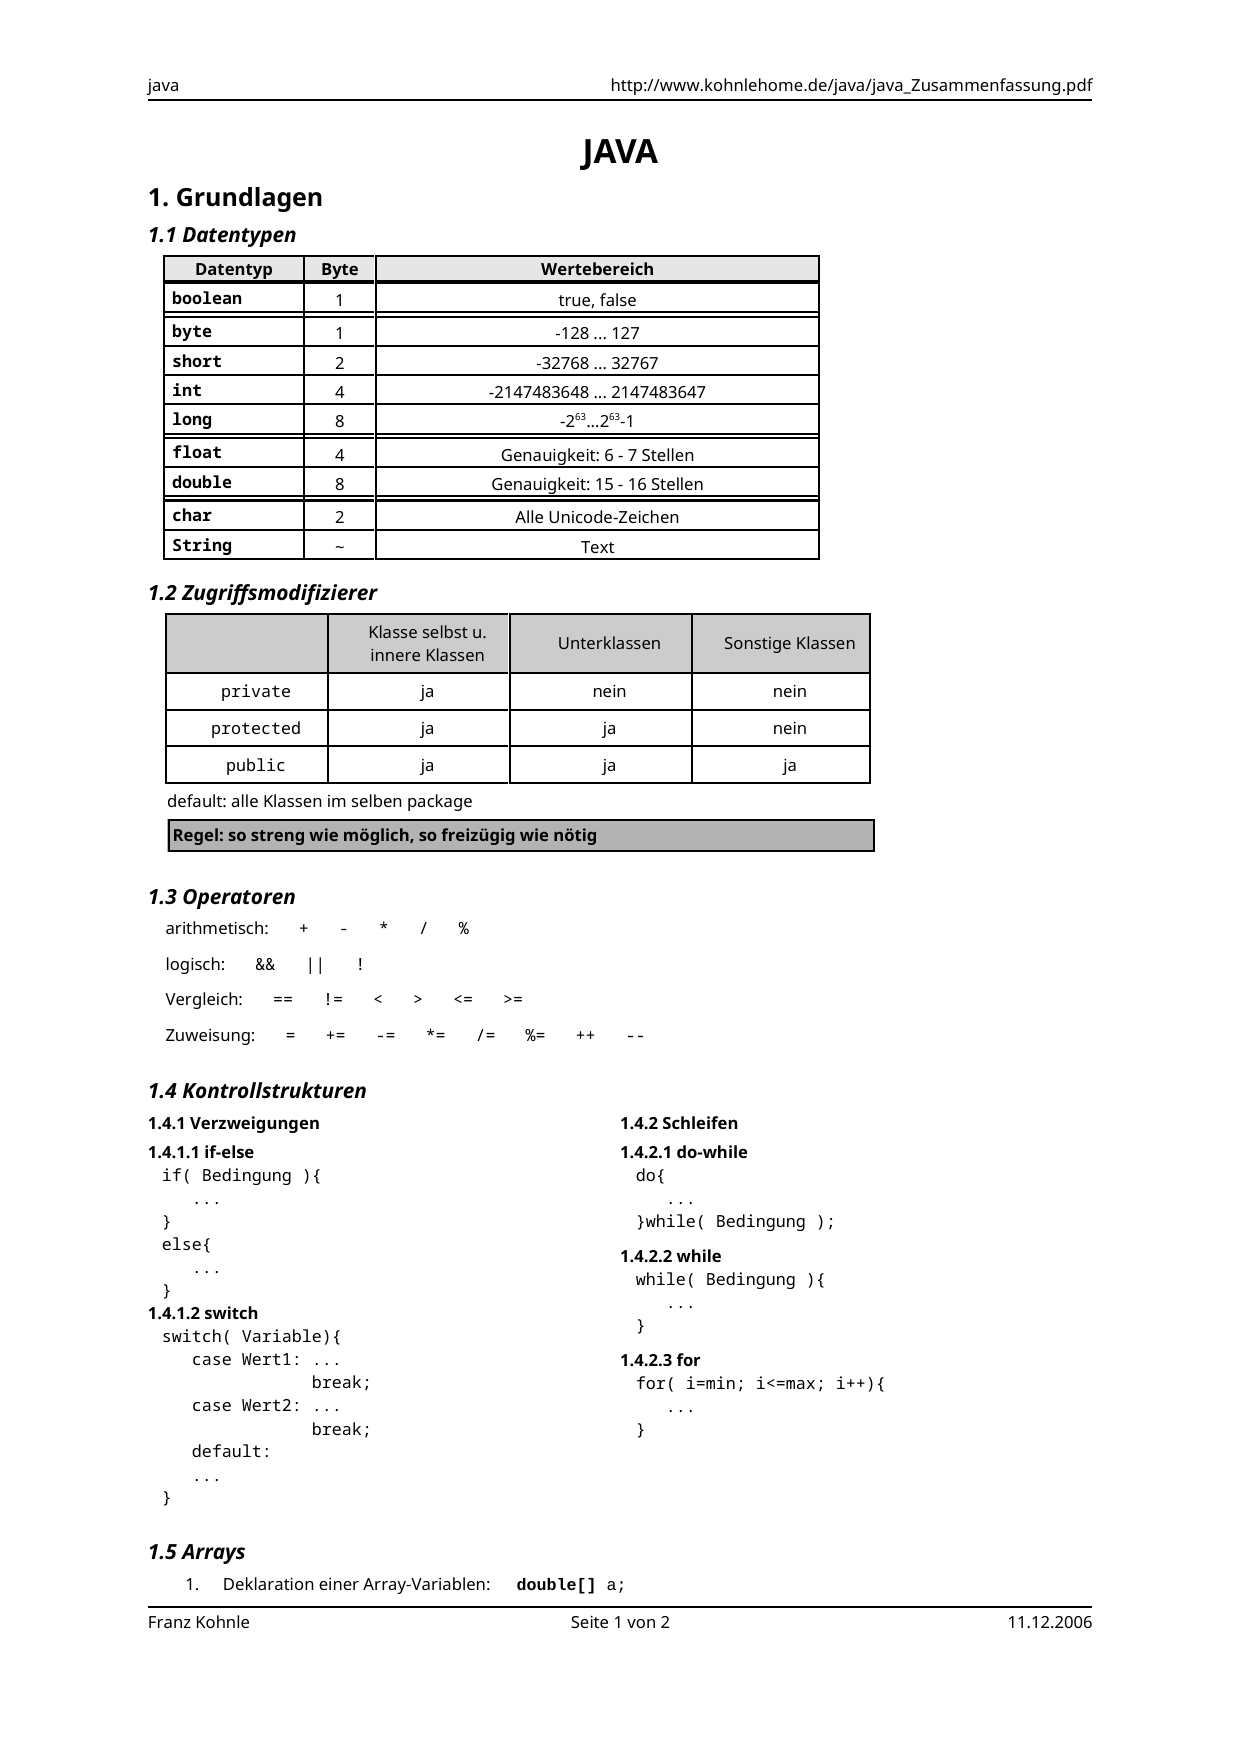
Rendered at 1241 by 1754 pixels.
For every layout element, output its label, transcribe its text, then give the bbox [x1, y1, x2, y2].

table_cell 2 [305, 502, 374, 529]
subtitle 1.4.2.3 for [620, 1348, 1092, 1371]
subtitle 1.4 Kontrollstrukturen [148, 1076, 1092, 1105]
subtitle 1.4.2.2 while [620, 1244, 1092, 1267]
text Vergleich: == != < > <= >= [165, 988, 1092, 1011]
table_cell String [165, 531, 303, 558]
text switch( Variable){ [162, 1325, 620, 1348]
text break; [162, 1417, 620, 1440]
table_cell Genauigkeit: 15 - 16 Stellen [377, 468, 818, 495]
table_cell Genauigkeit: 6 - 7 Stellen [377, 439, 818, 466]
table_header Klasse selbst u. innere Klassen [329, 615, 508, 672]
subtitle 1.3 Operatoren [148, 882, 1092, 910]
subtitle 1.4.1.1 if-else [148, 1141, 620, 1164]
table_cell ja [511, 711, 691, 745]
table_cell int [165, 376, 303, 403]
table_cell 2 [305, 347, 374, 374]
table_cell ja [693, 747, 869, 782]
table_cell 8 [305, 405, 374, 433]
text ... [636, 1394, 1092, 1417]
table_cell ja [329, 674, 508, 709]
table_cell protected [167, 711, 327, 745]
text } [162, 1210, 620, 1233]
text ... [162, 1187, 620, 1210]
table_cell -2147483648 ... 2147483647 [377, 376, 818, 403]
table_cell 1 [305, 284, 374, 311]
text ... [162, 1256, 620, 1279]
text default: [162, 1440, 620, 1463]
table_cell 4 [305, 376, 374, 403]
table_header Sonstige Klassen [693, 615, 869, 672]
title JAVA [148, 128, 1092, 173]
table_cell boolean [165, 284, 303, 311]
table_header Unterklassen [511, 615, 691, 672]
table_cell ja [329, 711, 508, 745]
text case Wert2: ... [162, 1394, 620, 1417]
text Regel: so streng wie möglich, so freizügig wie nötig [170, 821, 873, 850]
table_cell 4 [305, 439, 374, 466]
text ... [636, 1187, 1092, 1210]
table_cell short [165, 347, 303, 374]
text arithmetisch: + - * / % [165, 917, 1092, 940]
table_cell -263...263-1 [377, 405, 818, 433]
subtitle 1.5 Arrays [148, 1537, 1092, 1565]
text case Wert1: ... [162, 1348, 620, 1371]
table_cell nein [693, 711, 869, 745]
text ... [162, 1463, 620, 1486]
table_cell Text [377, 531, 818, 558]
text }while( Bedingung ); [636, 1210, 1092, 1233]
table_cell long [165, 405, 303, 433]
table_cell char [165, 502, 303, 529]
text } [636, 1417, 1092, 1440]
table_cell private [167, 674, 327, 709]
table_cell ja [329, 747, 508, 782]
table_cell true, false [377, 284, 818, 311]
subtitle 1.4.2.1 do-while [620, 1141, 1092, 1164]
table_cell byte [165, 318, 303, 345]
table_cell 8 [305, 468, 374, 495]
subtitle 1.1 Datentypen [148, 220, 1092, 248]
text logisch: && || ! [165, 952, 1092, 975]
text ... [636, 1291, 1092, 1313]
text default: alle Klassen im selben package [167, 790, 1092, 813]
list Deklaration einer Array-Variablen: double[] a; [185, 1572, 1092, 1595]
table_cell double [165, 468, 303, 495]
text } [162, 1486, 620, 1509]
text for( i=min; i<=max; i++){ [636, 1371, 1092, 1394]
table_cell -128 ... 127 [377, 318, 818, 345]
subtitle 1.4.2 Schleifen [620, 1111, 1092, 1134]
table_cell Alle Unicode-Zeichen [377, 502, 818, 529]
table_cell ja [511, 747, 691, 782]
text while( Bedingung ){ [636, 1267, 1092, 1291]
subtitle 1.2 Zugriffsmodifizierer [148, 578, 1092, 606]
text Zuweisung: = += -= *= /= %= ++ -- [165, 1023, 1092, 1046]
text break; [162, 1371, 620, 1394]
table_cell nein [693, 674, 869, 709]
table_cell 1 [305, 318, 374, 345]
subtitle 1.4.1 Verzweigungen [148, 1111, 620, 1134]
table_header Byte [305, 257, 374, 280]
table_cell float [165, 439, 303, 466]
table_cell public [167, 747, 327, 782]
text do{ [636, 1164, 1092, 1187]
table_header [167, 615, 327, 672]
table_cell -32768 ... 32767 [377, 347, 818, 374]
table_header Datentyp [165, 257, 303, 280]
table_cell ~ [305, 531, 374, 558]
text else{ [162, 1233, 620, 1256]
table_cell nein [511, 674, 691, 709]
subtitle 1.4.1.2 switch [148, 1302, 620, 1325]
text } [162, 1279, 620, 1302]
text if( Bedingung ){ [162, 1164, 620, 1187]
subtitle 1. Grundlagen [148, 180, 1092, 214]
table_header Wertebereich [377, 257, 818, 280]
text } [636, 1313, 1092, 1337]
